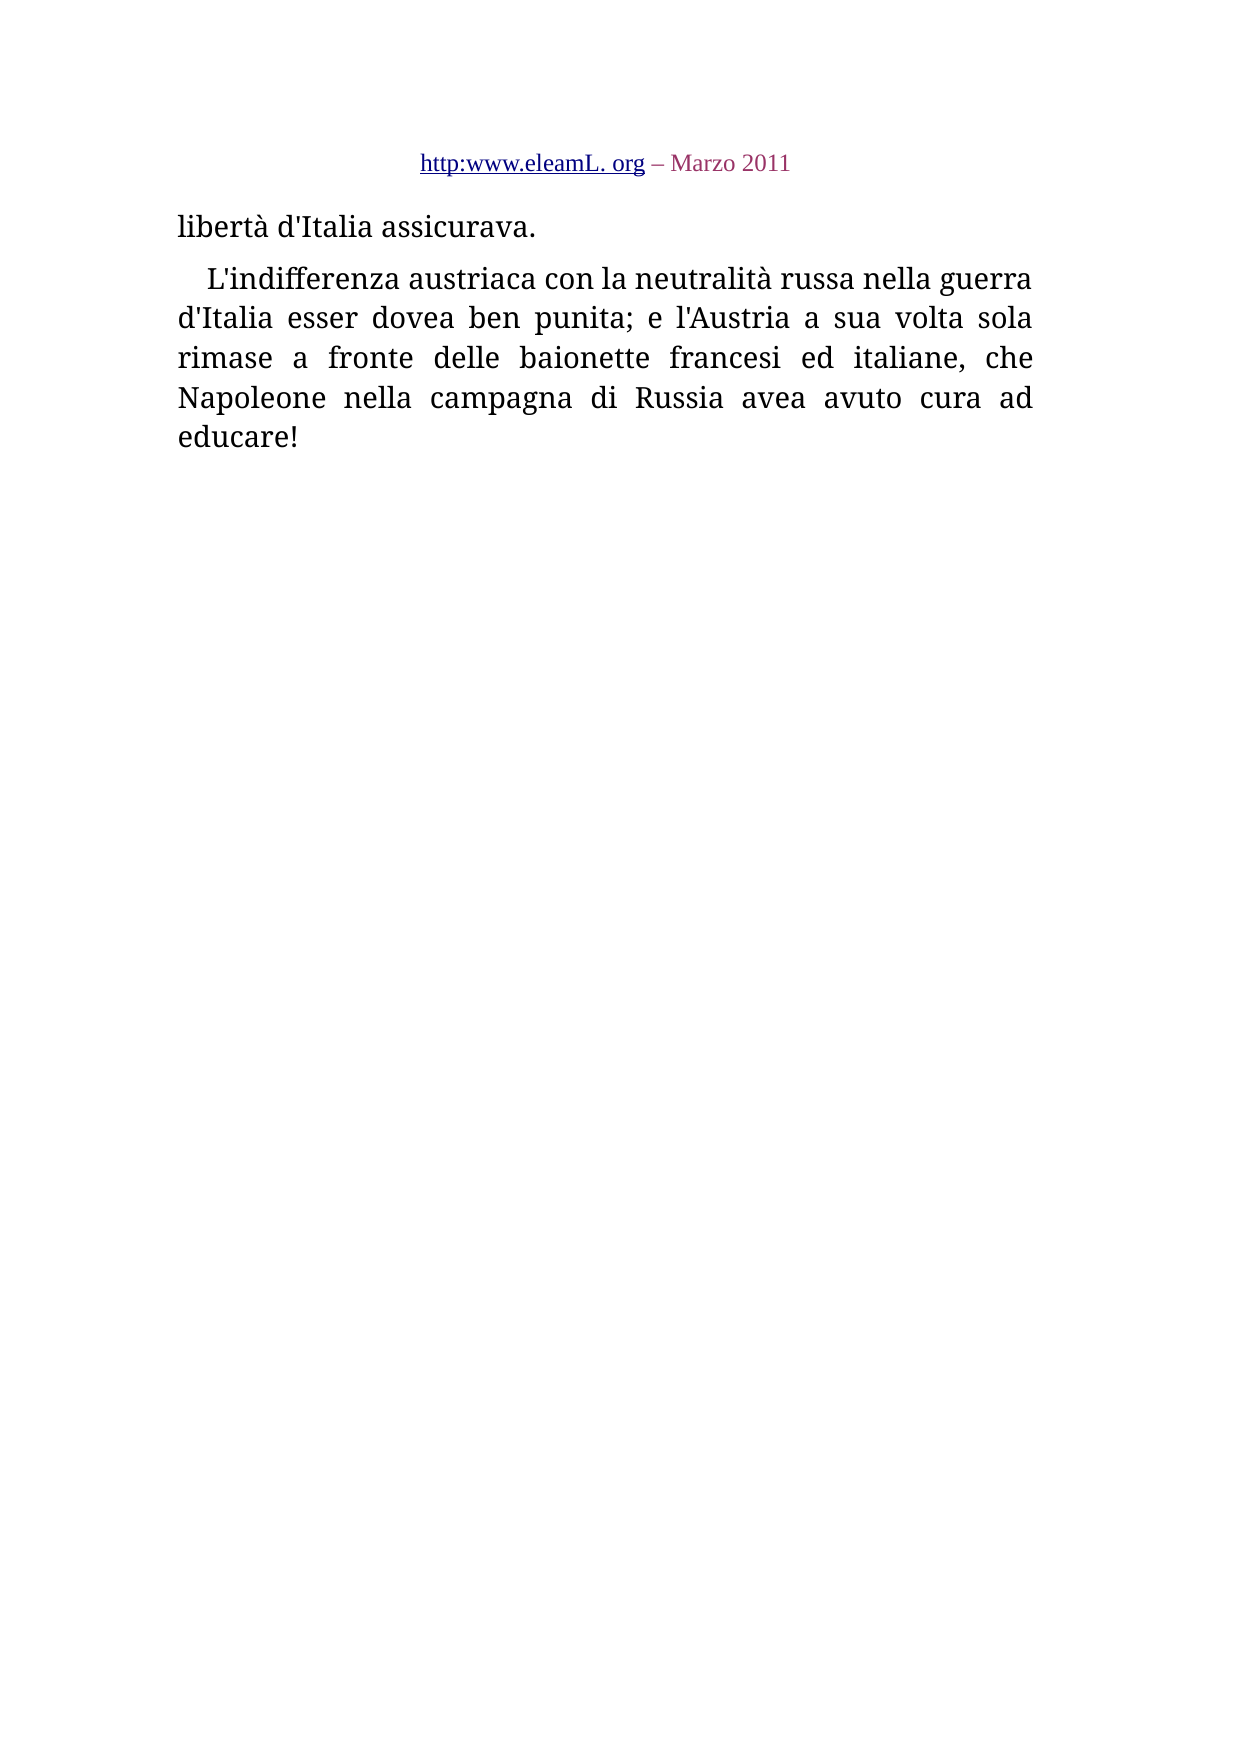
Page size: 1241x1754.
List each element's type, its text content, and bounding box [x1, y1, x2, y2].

text L'indifferenza austriaca con la neutralità russa nella guerra d'Italia esser dovea ben punita; e l'Austria a sua volta sola rimase a fronte delle baionette francesi ed italiane, che Napoleone nella campagna di Russia avea avuto cura ad educare! [177, 258, 1033, 456]
text libertà d'Italia assicurava. [177, 206, 1033, 246]
